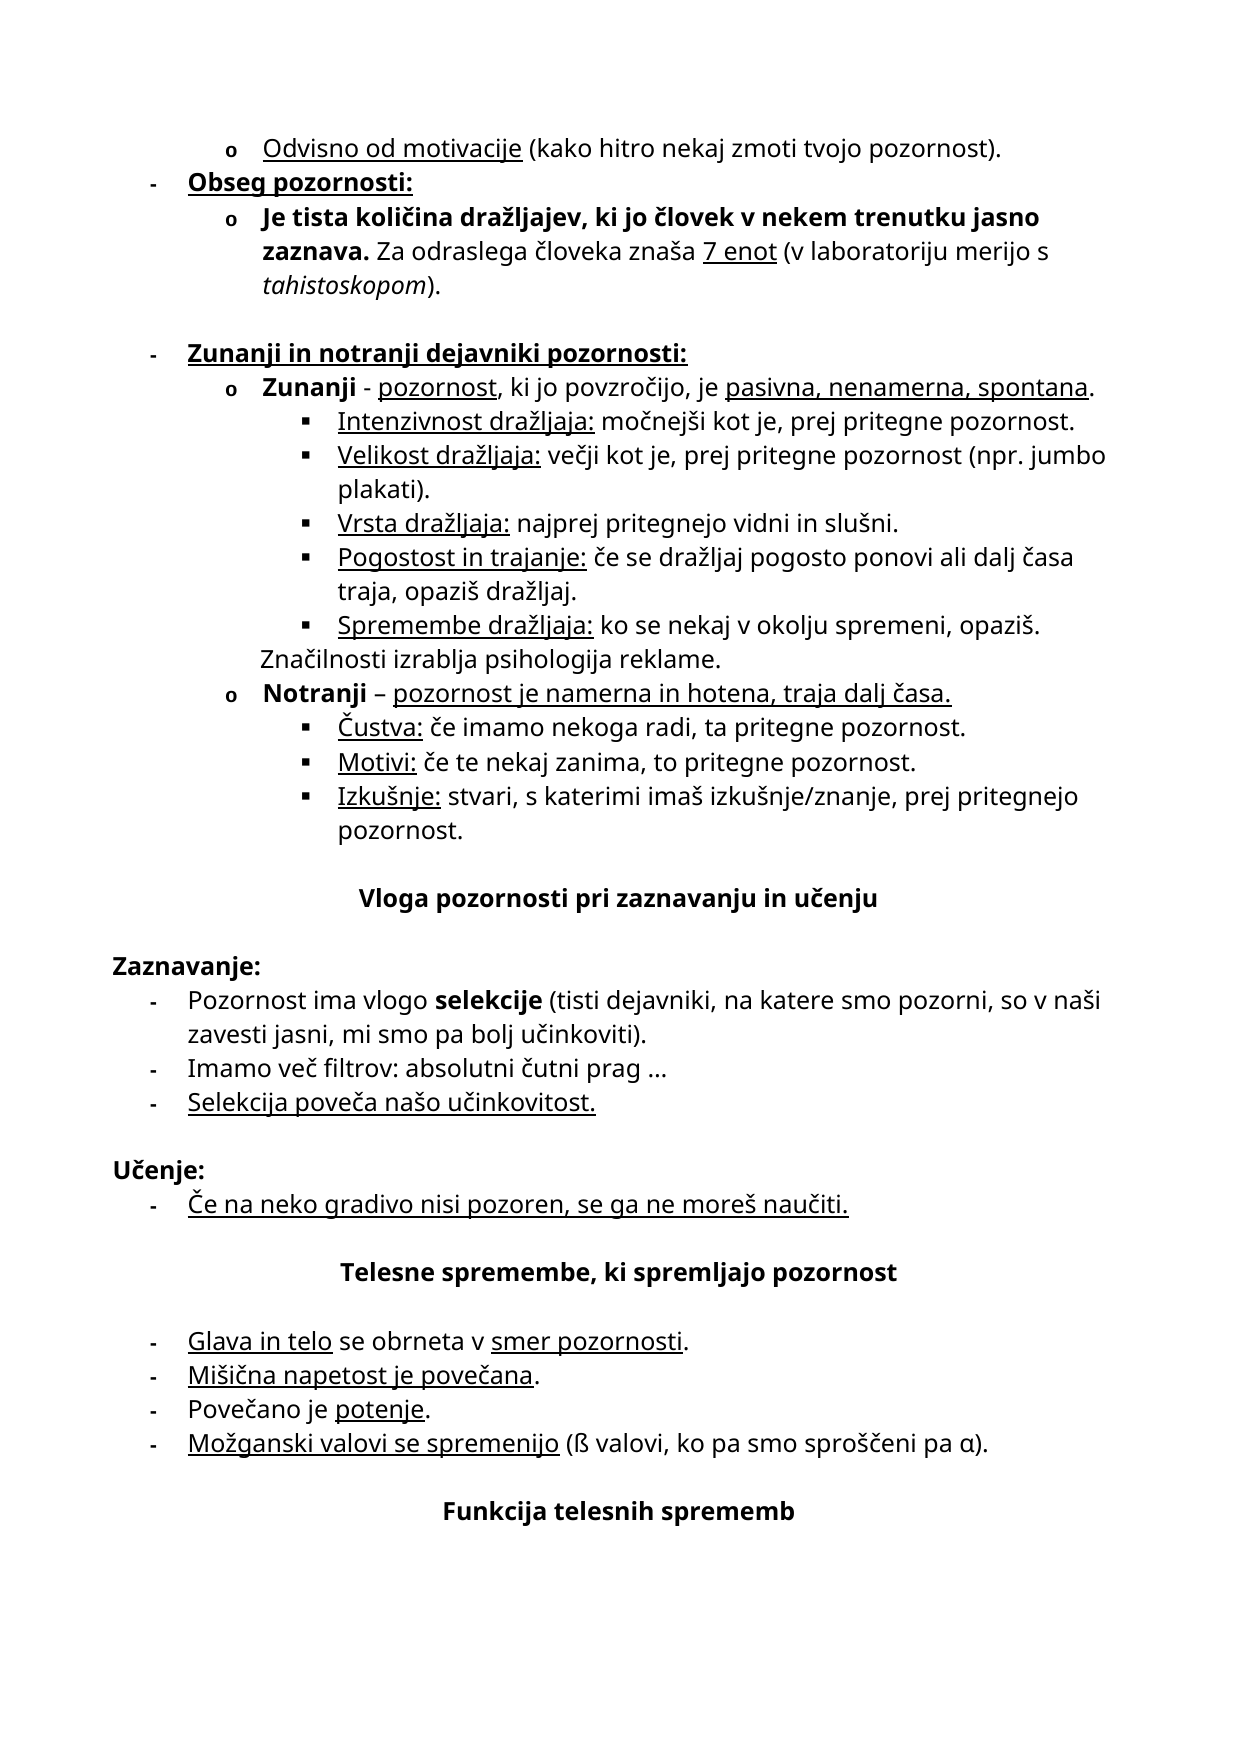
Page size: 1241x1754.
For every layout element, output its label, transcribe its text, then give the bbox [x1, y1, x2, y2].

list Glava in telo se obrneta v smer pozornosti. [150, 1323, 1125, 1357]
list Velikost dražljaja: večji kot je, prej pritegne pozornost (npr. jumbo plakati). [300, 438, 1125, 506]
list Vrsta dražljaja: najprej pritegnejo vidni in slušni. [300, 506, 1125, 540]
list Zunanji - pozornost, ki jo povzročijo, je pasivna, nenamerna, spontana. [225, 369, 1125, 403]
list Izkušnje: stvari, s katerimi imaš izkušnje/znanje, prej pritegnejo pozornost. [300, 778, 1125, 846]
list Selekcija poveča našo učinkovitost. [150, 1085, 1125, 1119]
list Povečano je potenje. [150, 1391, 1125, 1425]
list Motivi: če te nekaj zanima, to pritegne pozornost. [300, 744, 1125, 778]
list Intenzivnost dražljaja: močnejši kot je, prej pritegne pozornost. [300, 403, 1125, 438]
text Značilnosti izrablja psihologija reklame. [260, 642, 1125, 676]
list Pogostost in trajanje: če se dražljaj pogosto ponovi ali dalj časa traja, opaziš dražljaj. [300, 540, 1125, 608]
list Obseg pozornosti: [150, 165, 1125, 199]
list Notranji – pozornost je namerna in hotena, traja dalj časa. [225, 676, 1125, 710]
text Telesne spremembe, ki spremljajo pozornost [112, 1255, 1125, 1289]
text Zaznavanje: [112, 948, 1125, 983]
list Je tista količina dražljajev, ki jo človek v nekem trenutku jasno zaznava. Za odraslega človeka znaša 7 enot (v laboratoriju merijo s tahistoskopom). [225, 199, 1125, 301]
list Čustva: če imamo nekoga radi, ta pritegne pozornost. [300, 710, 1125, 744]
list Možganski valovi se spremenijo (ß valovi, ko pa smo sproščeni pa α). [150, 1425, 1125, 1459]
list Spremembe dražljaja: ko se nekaj v okolju spremeni, opaziš. [300, 608, 1125, 642]
list Zunanji in notranji dejavniki pozornosti: [150, 335, 1125, 369]
list Pozornost ima vlogo selekcije (tisti dejavniki, na katere smo pozorni, so v naši zavesti jasni, mi smo pa bolj učinkoviti). [150, 983, 1125, 1051]
text Funkcija telesnih sprememb [112, 1493, 1125, 1528]
list Odvisno od motivacije (kako hitro nekaj zmoti tvojo pozornost). [225, 131, 1125, 165]
text Učenje: [112, 1153, 1125, 1187]
list Če na neko gradivo nisi pozoren, se ga ne moreš naučiti. [150, 1187, 1125, 1221]
list Mišična napetost je povečana. [150, 1357, 1125, 1391]
list Imamo več filtrov: absolutni čutni prag … [150, 1051, 1125, 1085]
text Vloga pozornosti pri zaznavanju in učenju [112, 880, 1125, 914]
